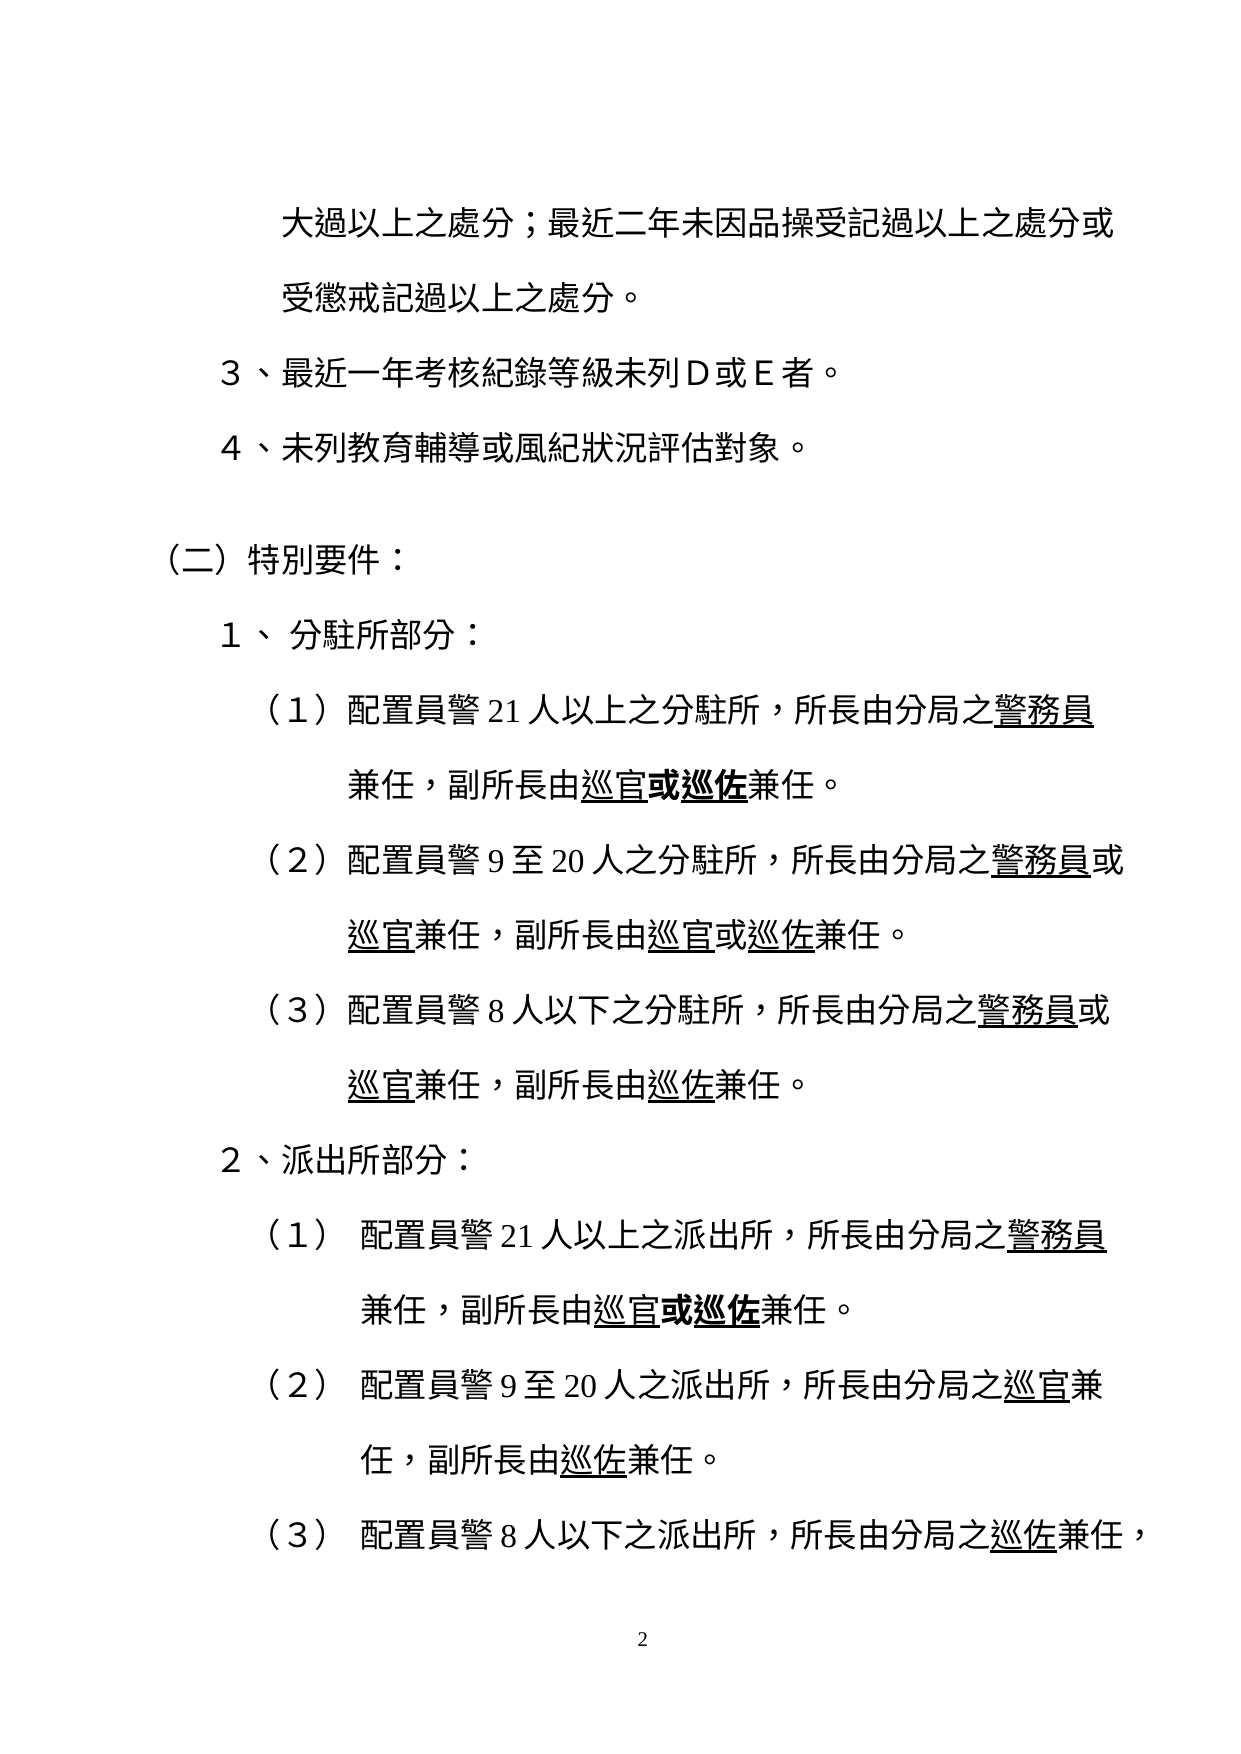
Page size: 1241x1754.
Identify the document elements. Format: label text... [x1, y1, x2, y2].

text 大過以上之處分；最近二年未因品操受記過以上之處分或受懲戒記過以上之處分。 [148, 183, 1126, 333]
text （３）配置員警8人以下之分駐所，所長由分局之警務員或巡官兼任，副所長由巡佐兼任。 [148, 971, 1126, 1121]
list 配置員警21人以上之派出所，所長由分局之警務員兼任，副所長由巡官或巡佐兼任。 [248, 1196, 1126, 1346]
text （二）特別要件： [148, 521, 1126, 596]
list 分駐所部分： [214, 596, 1137, 671]
text ３、最近一年考核紀錄等級未列Ｄ或Ｅ者。 [148, 333, 1126, 408]
text ４、未列教育輔導或風紀狀況評估對象。 [148, 408, 1126, 483]
list 配置員警8人以下之派出所，所長由分局之巡佐兼任，副所長由巡佐或警員兼任。 [248, 1496, 1126, 1571]
list 配置員警9至20人之派出所，所長由分局之巡官兼任，副所長由巡佐兼任。 [248, 1346, 1126, 1496]
text （１）配置員警21人以上之分駐所，所長由分局之警務員兼任，副所長由巡官或巡佐兼任。 [247, 671, 1126, 821]
text （２）配置員警9至20人之分駐所，所長由分局之警務員或巡官兼任，副所長由巡官或巡佐兼任。 [148, 821, 1126, 971]
text ２、派出所部分： [148, 1121, 1126, 1196]
